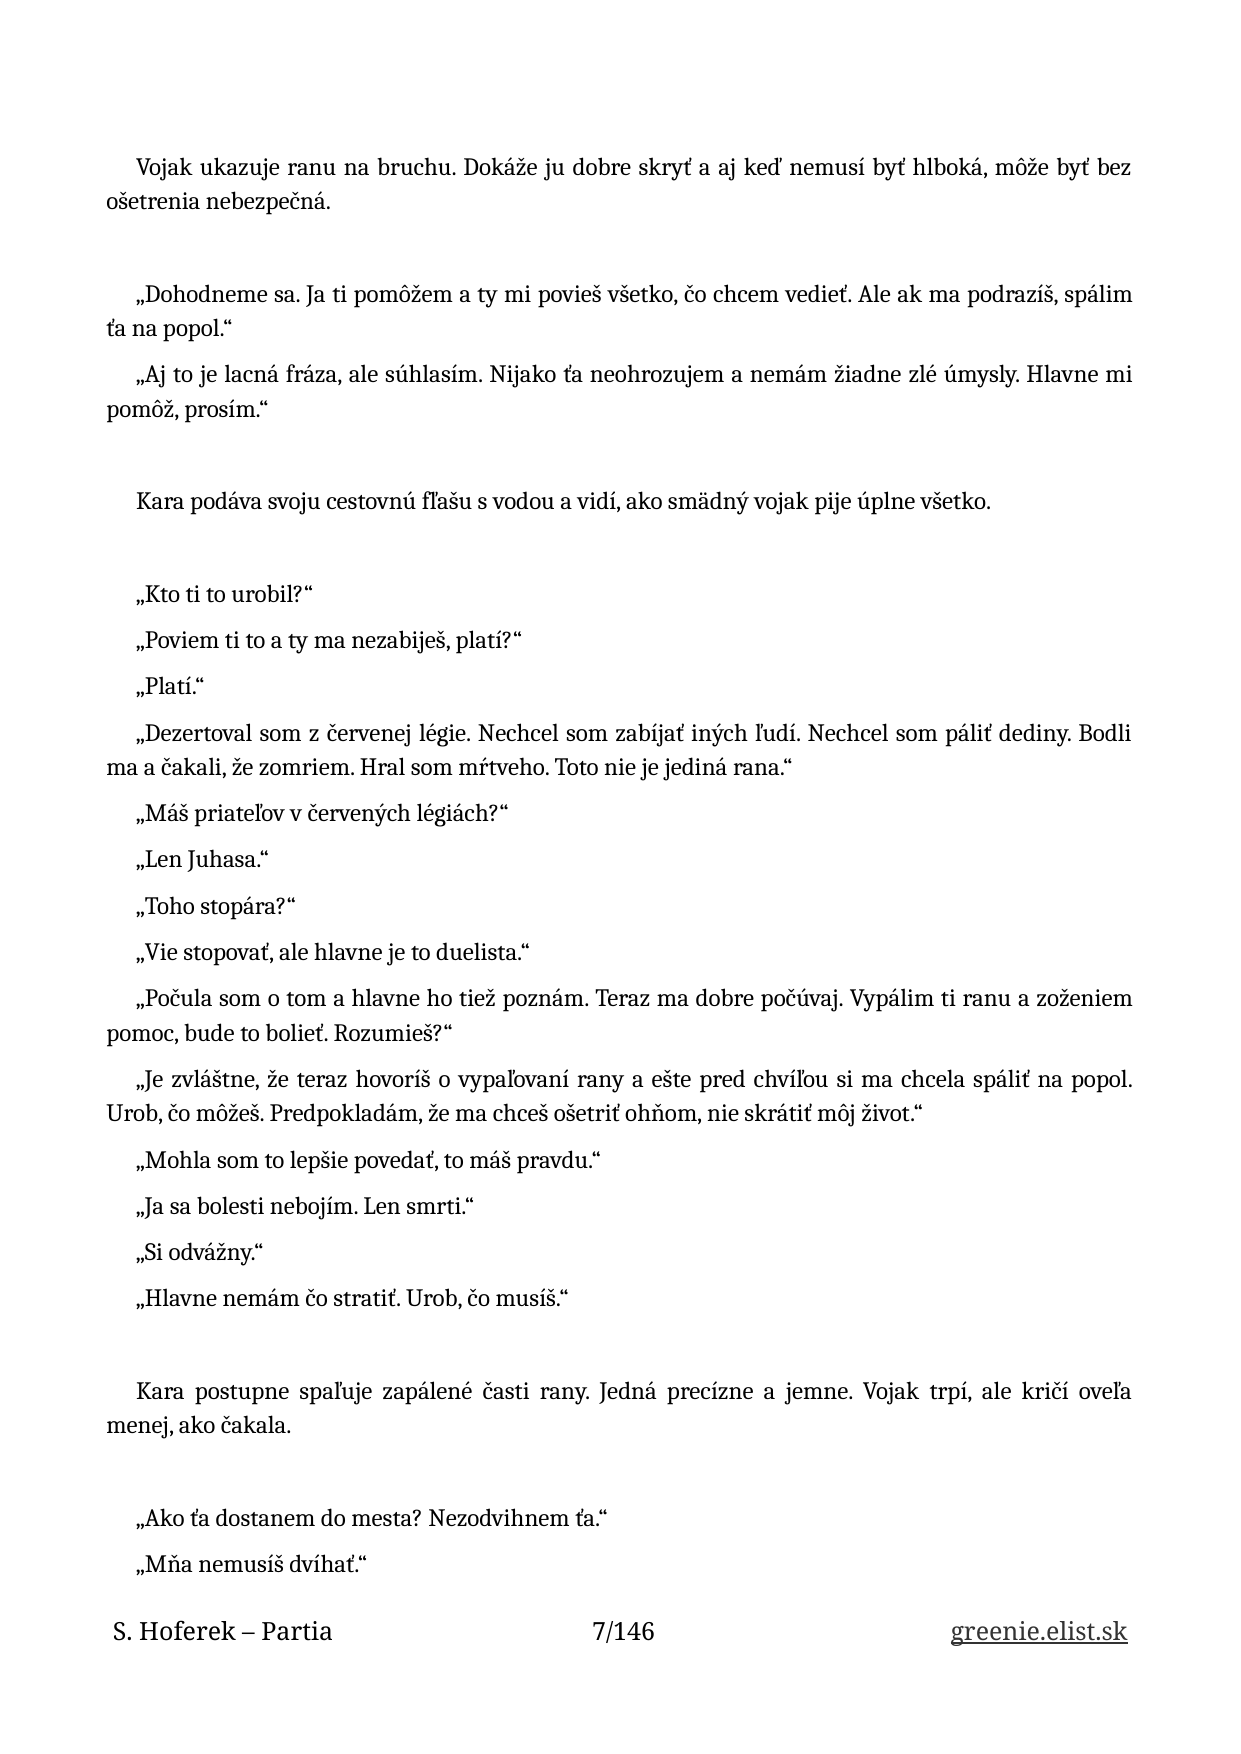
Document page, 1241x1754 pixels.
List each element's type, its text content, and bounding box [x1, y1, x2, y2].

text „Toho stopára?“ [106, 892, 1134, 920]
text „Aj to je lacná fráza, ale súhlasím. Nijako ťa neohrozujem a nemám žiadne zlé úmysly. Hlavne mi pomôž, prosím.“ [106, 360, 1134, 423]
text „Mohla som to lepšie povedať, to máš pravdu.“ [106, 1146, 1134, 1174]
text „Hlavne nemám čo stratiť. Urob, čo musíš.“ [106, 1284, 1134, 1313]
text „Máš priateľov v červených légiách?“ [106, 799, 1134, 828]
text „Je zvláštne, že teraz hovoríš o vypaľovaní rany a ešte pred chvíľou si ma chcela spáliť na popol. Urob, čo môžeš. Predpokladám, že ma chceš ošetriť ohňom, nie skrátiť môj život.“ [106, 1065, 1134, 1128]
text „Dezertoval som z červenej légie. Nechcel som zabíjať iných ľudí. Nechcel som páliť dediny. Bodli ma a čakali, že zomriem. Hral som mŕtveho. Toto nie je jediná rana.“ [106, 718, 1134, 782]
text „Si odvážny.“ [106, 1238, 1134, 1267]
text Vojak ukazuje ranu na bruchu. Dokáže ju dobre skryť a aj keď nemusí byť hlboká, môže byť bez ošetrenia nebezpečná. [106, 152, 1134, 216]
text „Ako ťa dostanem do mesta? Nezodvihnem ťa.“ [106, 1504, 1134, 1533]
text „Počula som o tom a hlavne ho tiež poznám. Teraz ma dobre počúvaj. Vypálim ti ranu a zoženiem pomoc, bude to bolieť. Rozumieš?“ [106, 984, 1134, 1047]
text „Mňa nemusíš dvíhať.“ [106, 1550, 1134, 1579]
text „Vie stopovať, ale hlavne je to duelista.“ [106, 938, 1134, 967]
text „Len Juhasa.“ [106, 845, 1134, 874]
text Kara postupne spaľuje zapálené časti rany. Jedná precízne a jemne. Vojak trpí, ale kričí oveľa menej, ako čakala. [106, 1377, 1134, 1440]
text „Ja sa bolesti nebojím. Len smrti.“ [106, 1192, 1134, 1221]
text „Platí.“ [106, 672, 1134, 701]
text „Kto ti to urobil?“ [106, 580, 1134, 608]
text „Dohodneme sa. Ja ti pomôžem a ty mi povieš všetko, čo chcem vedieť. Ale ak ma podrazíš, spálim ťa na popol.“ [106, 279, 1134, 343]
text Kara podáva svoju cestovnú fľašu s vodou a vidí, ako smädný vojak pije úplne všetko. [106, 487, 1134, 516]
text „Poviem ti to a ty ma nezabiješ, platí?“ [106, 626, 1134, 655]
